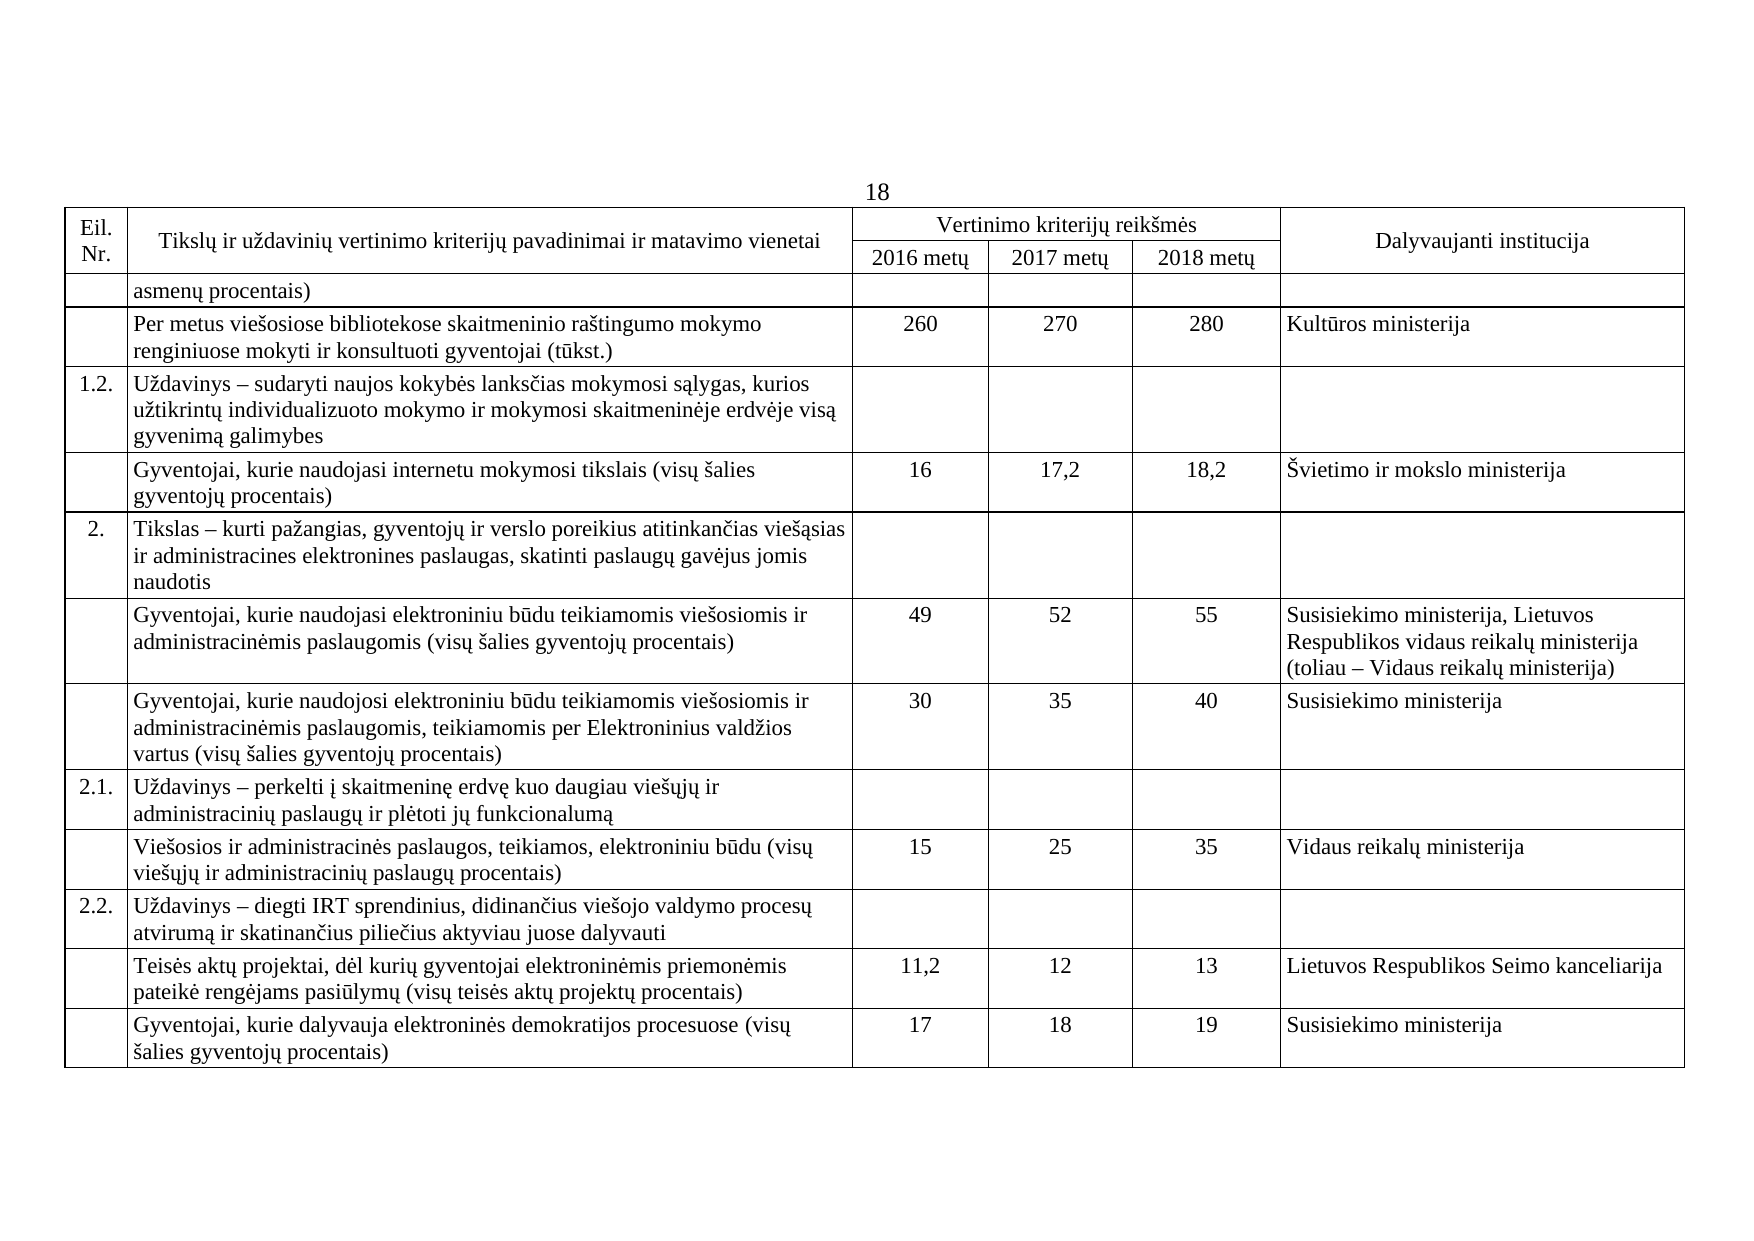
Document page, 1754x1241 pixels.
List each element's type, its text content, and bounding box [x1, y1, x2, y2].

table_cell [1281, 513, 1684, 597]
table_cell 35 [989, 684, 1132, 769]
table_cell 30 [853, 684, 988, 769]
table_cell 18 [989, 1009, 1132, 1067]
table_cell Gyventojai, kurie dalyvauja elektroninės demokratijos procesuose (visų šalies gyventojų procentais) [128, 1009, 852, 1067]
table_cell [853, 890, 988, 948]
table_cell [66, 599, 127, 683]
table_cell [989, 367, 1132, 452]
table_cell Per metus viešosiose bibliotekose skaitmeninio raštingumo mokymo renginiuose mokyti ir konsultuoti gyventojai (tūkst.) [128, 308, 852, 366]
table_cell Vidaus reikalų ministerija [1281, 830, 1684, 888]
table_cell 55 [1133, 599, 1280, 683]
table_cell Uždavinys – sudaryti naujos kokybės lanksčias mokymosi sąlygas, kurios užtikrintų individualizuoto mokymo ir mokymosi skaitmeninėje erdvėje visą gyvenimą galimybes [128, 367, 852, 452]
table_cell [66, 274, 127, 306]
table_cell 25 [989, 830, 1132, 888]
table_cell Kultūros ministerija [1281, 308, 1684, 366]
table_header Vertinimo kriterijų reikšmės [853, 208, 1280, 240]
table_header Dalyvaujanti institucija [1281, 208, 1684, 273]
table_cell 35 [1133, 830, 1280, 888]
table_cell [1133, 274, 1280, 306]
table_header Tikslų ir uždavinių vertinimo kriterijų pavadinimai ir matavimo vienetai [128, 208, 852, 273]
table_cell Susisiekimo ministerija [1281, 684, 1684, 769]
table_cell 2018 metų [1133, 241, 1280, 273]
table_cell Susisiekimo ministerija, Lietuvos Respublikos vidaus reikalų ministerija (toliau – Vidaus reikalų ministerija) [1281, 599, 1684, 683]
table_cell 11,2 [853, 949, 988, 1008]
table_cell Gyventojai, kurie naudojasi elektroniniu būdu teikiamomis viešosiomis ir administracinėmis paslaugomis (visų šalies gyventojų procentais) [128, 599, 852, 683]
table_cell [66, 949, 127, 1008]
table_cell 15 [853, 830, 988, 888]
table_cell [1281, 890, 1684, 948]
table_cell [989, 890, 1132, 948]
table_cell Uždavinys – perkelti į skaitmeninę erdvę kuo daugiau viešųjų ir administracinių paslaugų ir plėtoti jų funkcionalumą [128, 770, 852, 829]
table_cell [1281, 770, 1684, 829]
table_cell 17,2 [989, 453, 1132, 511]
table_cell Gyventojai, kurie naudojosi elektroniniu būdu teikiamomis viešosiomis ir administracinėmis paslaugomis, teikiamomis per Elektroninius valdžios vartus (visų šalies gyventojų procentais) [128, 684, 852, 769]
table_cell [989, 513, 1132, 597]
table_cell [66, 453, 127, 511]
table_cell 260 [853, 308, 988, 366]
table_cell 2016 metų [853, 241, 988, 273]
table_cell Uždavinys – diegti IRT sprendinius, didinančius viešojo valdymo procesų atvirumą ir skatinančius piliečius aktyviau juose dalyvauti [128, 890, 852, 948]
table_cell 18,2 [1133, 453, 1280, 511]
table_cell [1133, 367, 1280, 452]
table_cell 270 [989, 308, 1132, 366]
table_cell 2. [66, 513, 127, 597]
table_cell [853, 274, 988, 306]
table_cell 280 [1133, 308, 1280, 366]
table_cell Teisės aktų projektai, dėl kurių gyventojai elektroninėmis priemonėmis pateikė rengėjams pasiūlymų (visų teisės aktų projektų procentais) [128, 949, 852, 1008]
table_cell Susisiekimo ministerija [1281, 1009, 1684, 1067]
table_cell 2.2. [66, 890, 127, 948]
table_cell 17 [853, 1009, 988, 1067]
table_cell [66, 830, 127, 888]
table_cell Tikslas – kurti pažangias, gyventojų ir verslo poreikius atitinkančias viešąsias ir administracines elektronines paslaugas, skatinti paslaugų gavėjus jomis naudotis [128, 513, 852, 597]
table_header Eil. Nr. [66, 208, 127, 273]
table_cell [989, 770, 1132, 829]
table_cell Gyventojai, kurie naudojasi internetu mokymosi tikslais (visų šalies gyventojų procentais) [128, 453, 852, 511]
table_cell [1133, 770, 1280, 829]
table_cell asmenų procentais) [128, 274, 852, 306]
table_cell [66, 684, 127, 769]
table_cell [853, 513, 988, 597]
table_cell [853, 367, 988, 452]
table_cell [853, 770, 988, 829]
table_cell 2017 metų [989, 241, 1132, 273]
table_cell 40 [1133, 684, 1280, 769]
table_cell [1281, 367, 1684, 452]
table_cell Švietimo ir mokslo ministerija [1281, 453, 1684, 511]
table_cell Lietuvos Respublikos Seimo kanceliarija [1281, 949, 1684, 1008]
table_cell 19 [1133, 1009, 1280, 1067]
table_cell 2.1. [66, 770, 127, 829]
table_cell 12 [989, 949, 1132, 1008]
table_cell 49 [853, 599, 988, 683]
table_cell 16 [853, 453, 988, 511]
table_cell [1133, 890, 1280, 948]
table_cell 52 [989, 599, 1132, 683]
table_cell [66, 1009, 127, 1067]
table_cell 1.2. [66, 367, 127, 452]
table_cell 13 [1133, 949, 1280, 1008]
table_cell [66, 308, 127, 366]
table_cell [989, 274, 1132, 306]
table_cell [1281, 274, 1684, 306]
table_cell [1133, 513, 1280, 597]
table_cell Viešosios ir administracinės paslaugos, teikiamos, elektroniniu būdu (visų viešųjų ir administracinių paslaugų procentais) [128, 830, 852, 888]
